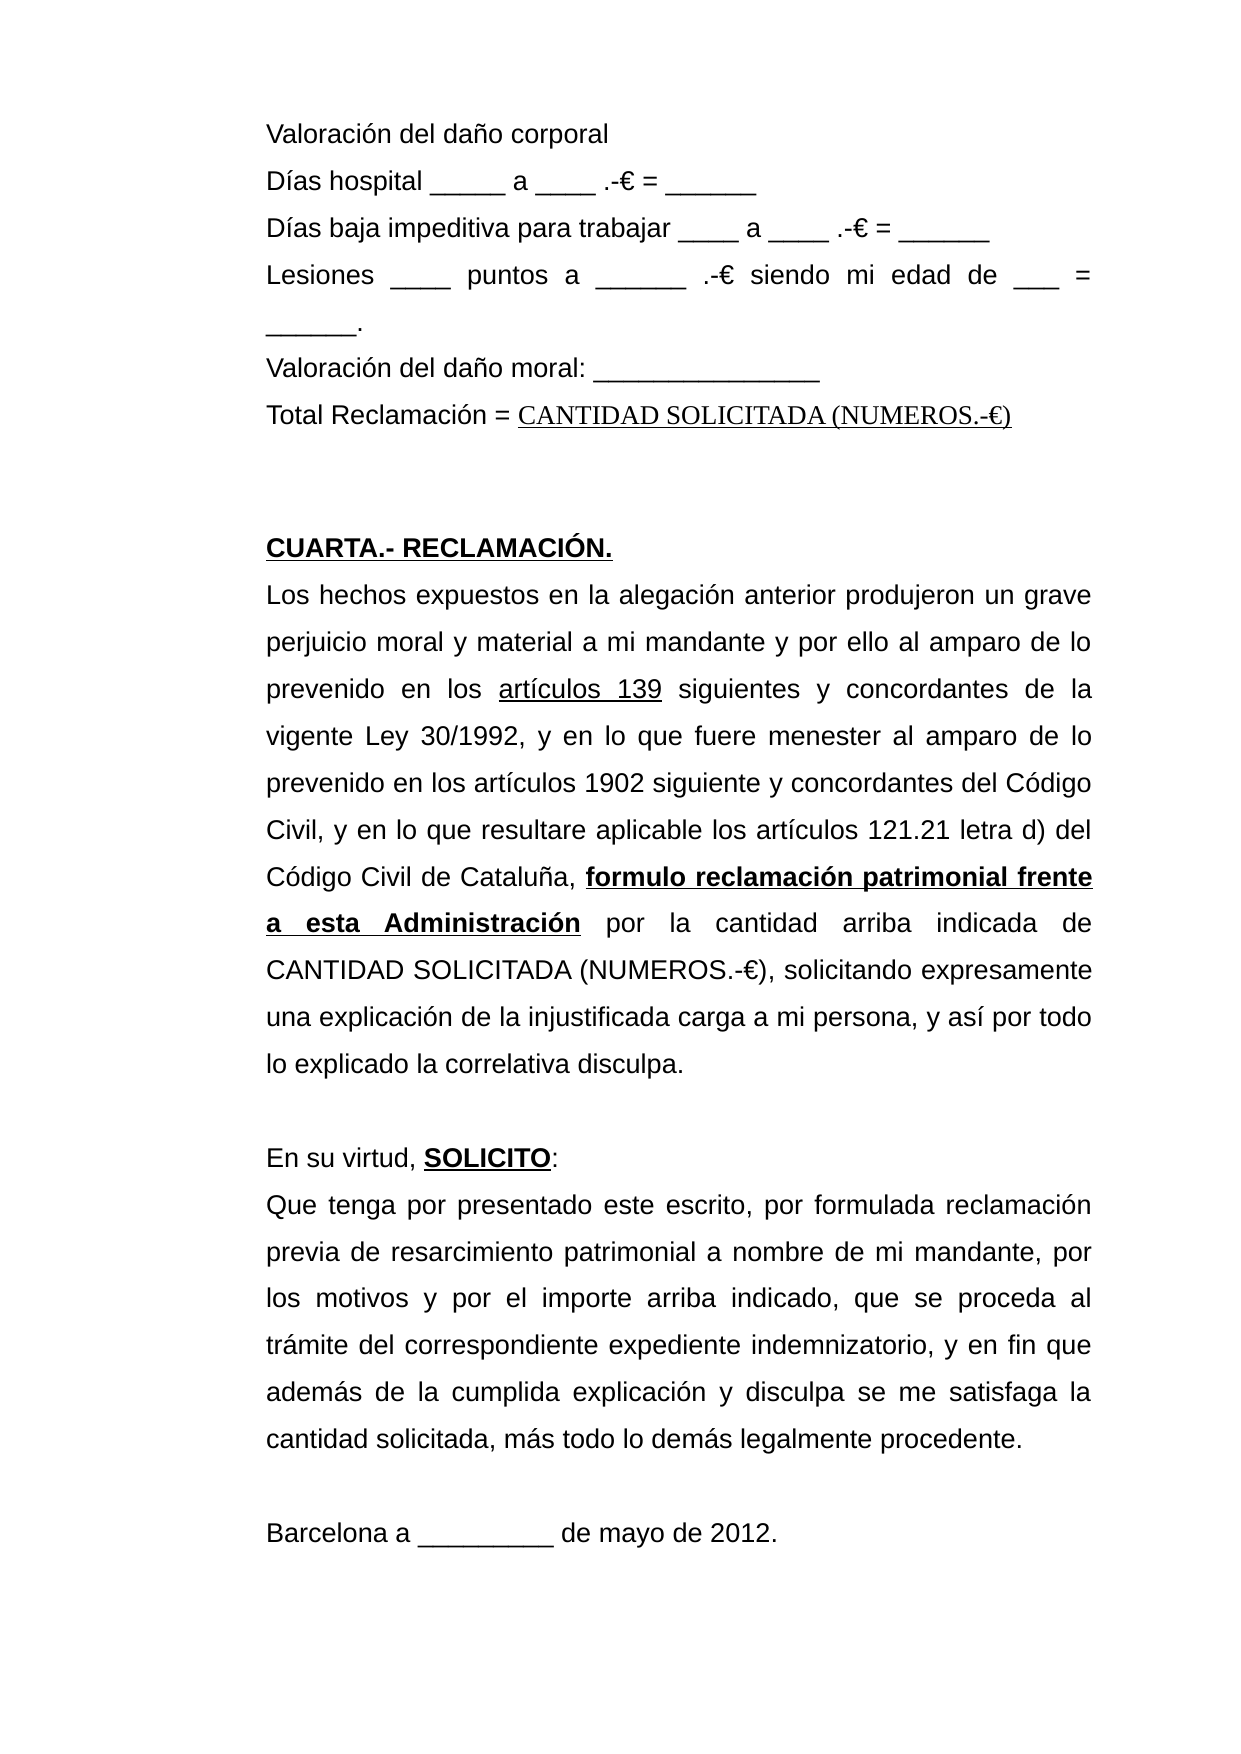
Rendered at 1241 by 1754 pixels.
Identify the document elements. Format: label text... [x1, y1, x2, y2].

text Barcelona a _________ de mayo de 2012. [266, 1517, 1093, 1548]
text Días baja impeditiva para trabajar ____ a ____ .-€ = ______ [266, 212, 1093, 243]
text Total Reclamación = CANTIDAD SOLICITADA (NUMEROS.-€) [266, 399, 1093, 431]
text Lesiones ____ puntos a ______ .-€ siendo mi edad de ___ = ______. [266, 259, 1093, 337]
text Los hechos expuestos en la alegación anterior produjeron un grave perjuicio moral y material a mi mandante y por ello al amparo de lo prevenido en los artículos 139 siguientes y concordantes de la vigente Ley 30/1992, y en lo que fuere menester al amparo de lo prevenido en los artículos 1902 siguiente y concordantes del Código Civil, y en lo que resultare aplicable los artículos 121.21 letra d) del Código Civil de Cataluña, formulo reclamación patrimonial frente a esta Administración por la cantidad arriba indicada de CANTIDAD SOLICITADA (NUMEROS.-€), solicitando expresamente una explicación de la injustificada carga a mi persona, y así por todo lo explicado la correlativa disculpa. [266, 579, 1093, 1079]
text En su virtud, SOLICITO: [266, 1142, 1093, 1173]
text Valoración del daño moral: _______________ [266, 352, 1093, 384]
text CUARTA.- RECLAMACIÓN. [266, 532, 1093, 564]
text Que tenga por presentado este escrito, por formulada reclamación previa de resarcimiento patrimonial a nombre de mi mandante, por los motivos y por el importe arriba indicado, que se proceda al trámite del correspondiente expediente indemnizatorio, y en fin que además de la cumplida explicación y disculpa se me satisfaga la cantidad solicitada, más todo lo demás legalmente procedente. [266, 1189, 1093, 1454]
text Valoración del daño corporal [266, 118, 1093, 149]
text Días hospital _____ a ____ .-€ = ______ [266, 165, 1093, 196]
